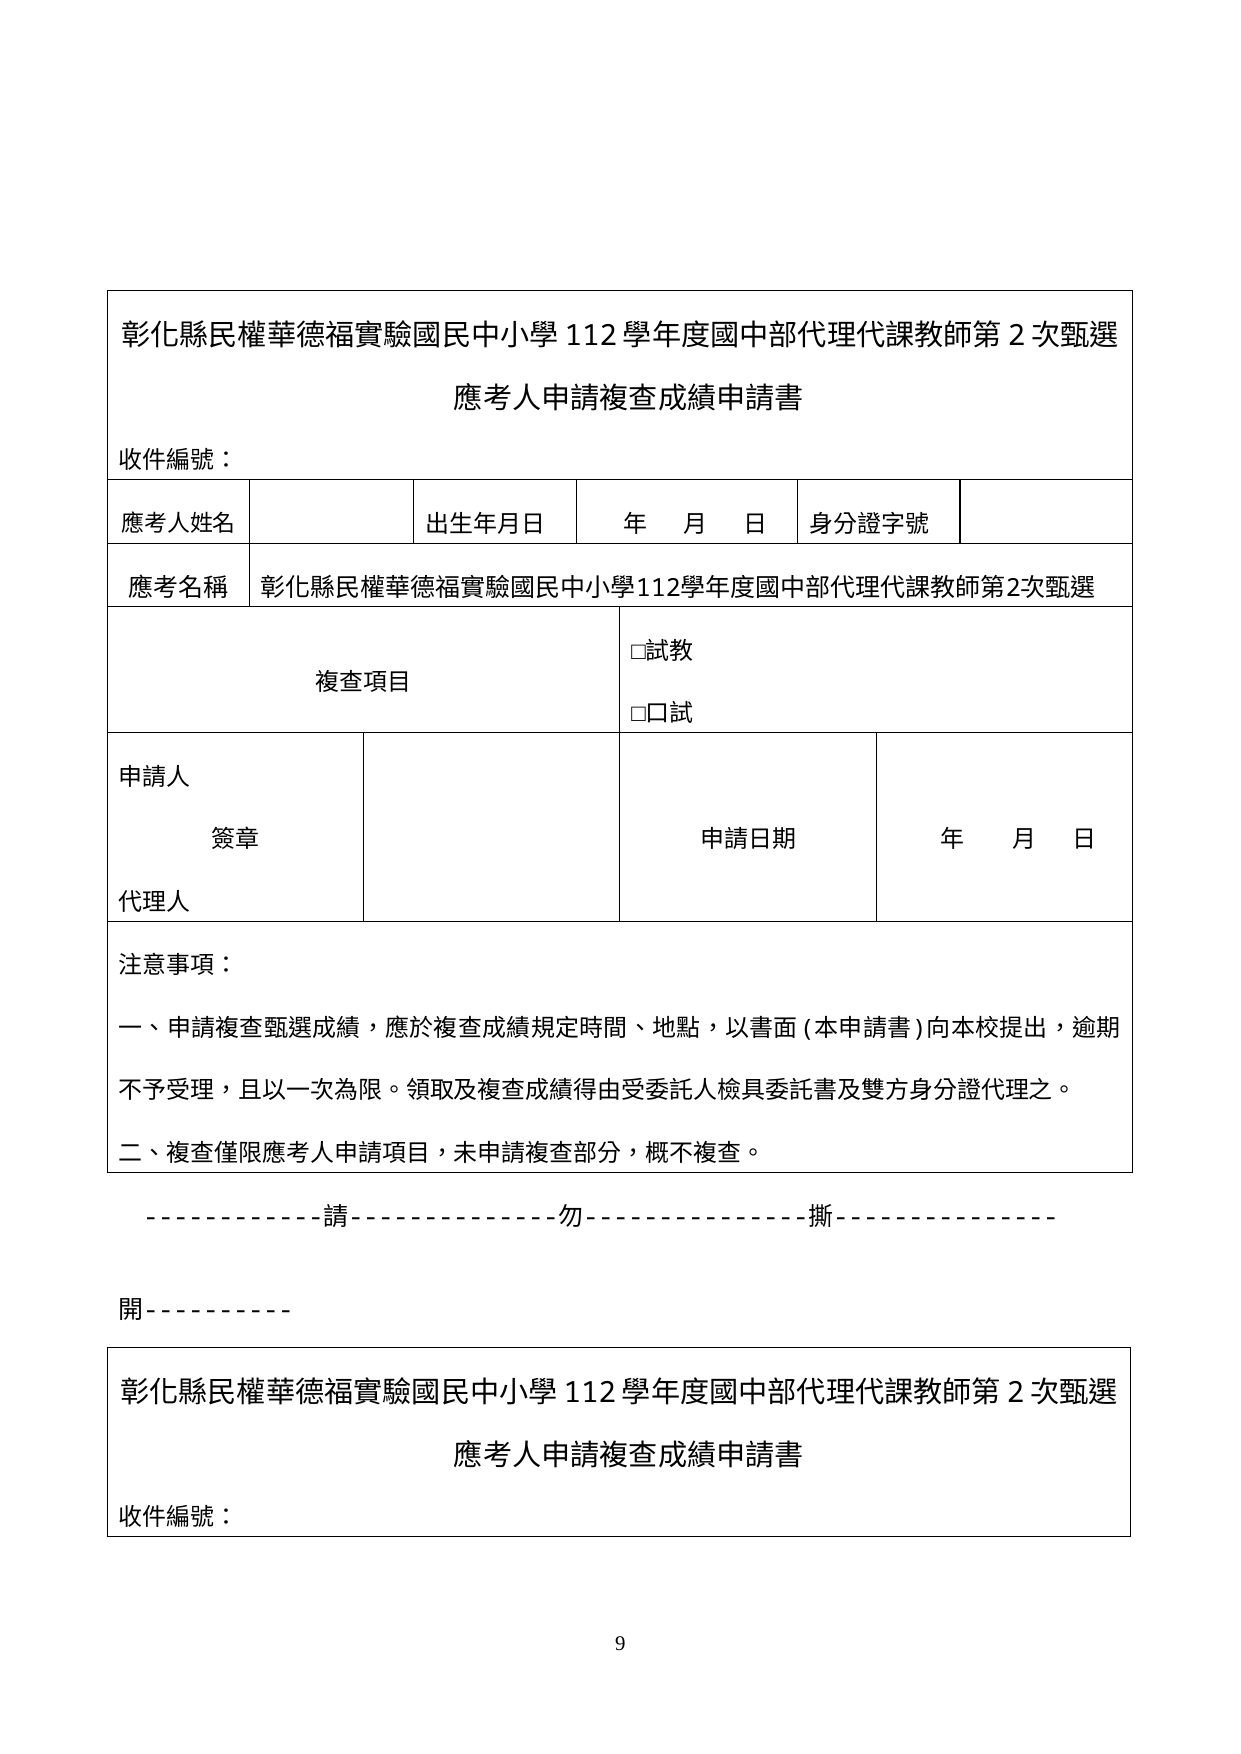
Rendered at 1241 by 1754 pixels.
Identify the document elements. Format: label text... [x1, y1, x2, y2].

table_cell 複查項目 [108, 607, 619, 732]
table_header 彰化縣民權華德福實驗國民中小學112學年度國中部代理代課教師第2次甄選 應考人申請複查成績申請書 收件編號： [108, 291, 1132, 479]
table_cell 應考名稱 [108, 544, 249, 606]
table_cell 申請日期 [620, 733, 876, 921]
table_cell 彰化縣民權華德福實驗國民中小學112學年度國中部代理代課教師第2次甄選 [250, 544, 1132, 606]
table_cell 應考人姓名 [108, 480, 249, 542]
table_cell 年 月 日 [577, 480, 797, 542]
table_cell 注意事項： 一、申請複查甄選成績，應於複查成績規定時間、地點，以書面(本申請書)向本校提出，逾期不予受理，且以一次為限。領取及複查成績得由受委託人檢具委託書及雙方身分證代理之。 二、複查僅限應考人申請項目，未申請複查部分，概不複查。 [108, 922, 1132, 1172]
table_cell 申請人 簽章 代理人 [108, 733, 363, 921]
text ------------請--------------勿---------------撕---------------開---------- [118, 1173, 1122, 1329]
table_cell [961, 480, 1132, 542]
table_header 彰化縣民權華德福實驗國民中小學112學年度國中部代理代課教師第2次甄選 應考人申請複查成績申請書 收件編號： [108, 1348, 1130, 1536]
table_cell 年 月 日 [877, 733, 1132, 921]
table_cell 出生年月日 [414, 480, 576, 542]
table_cell [250, 480, 413, 542]
table_cell 身分證字號 [798, 480, 959, 542]
table_cell [364, 733, 619, 921]
table_cell □試教 □口試 [620, 607, 1132, 732]
